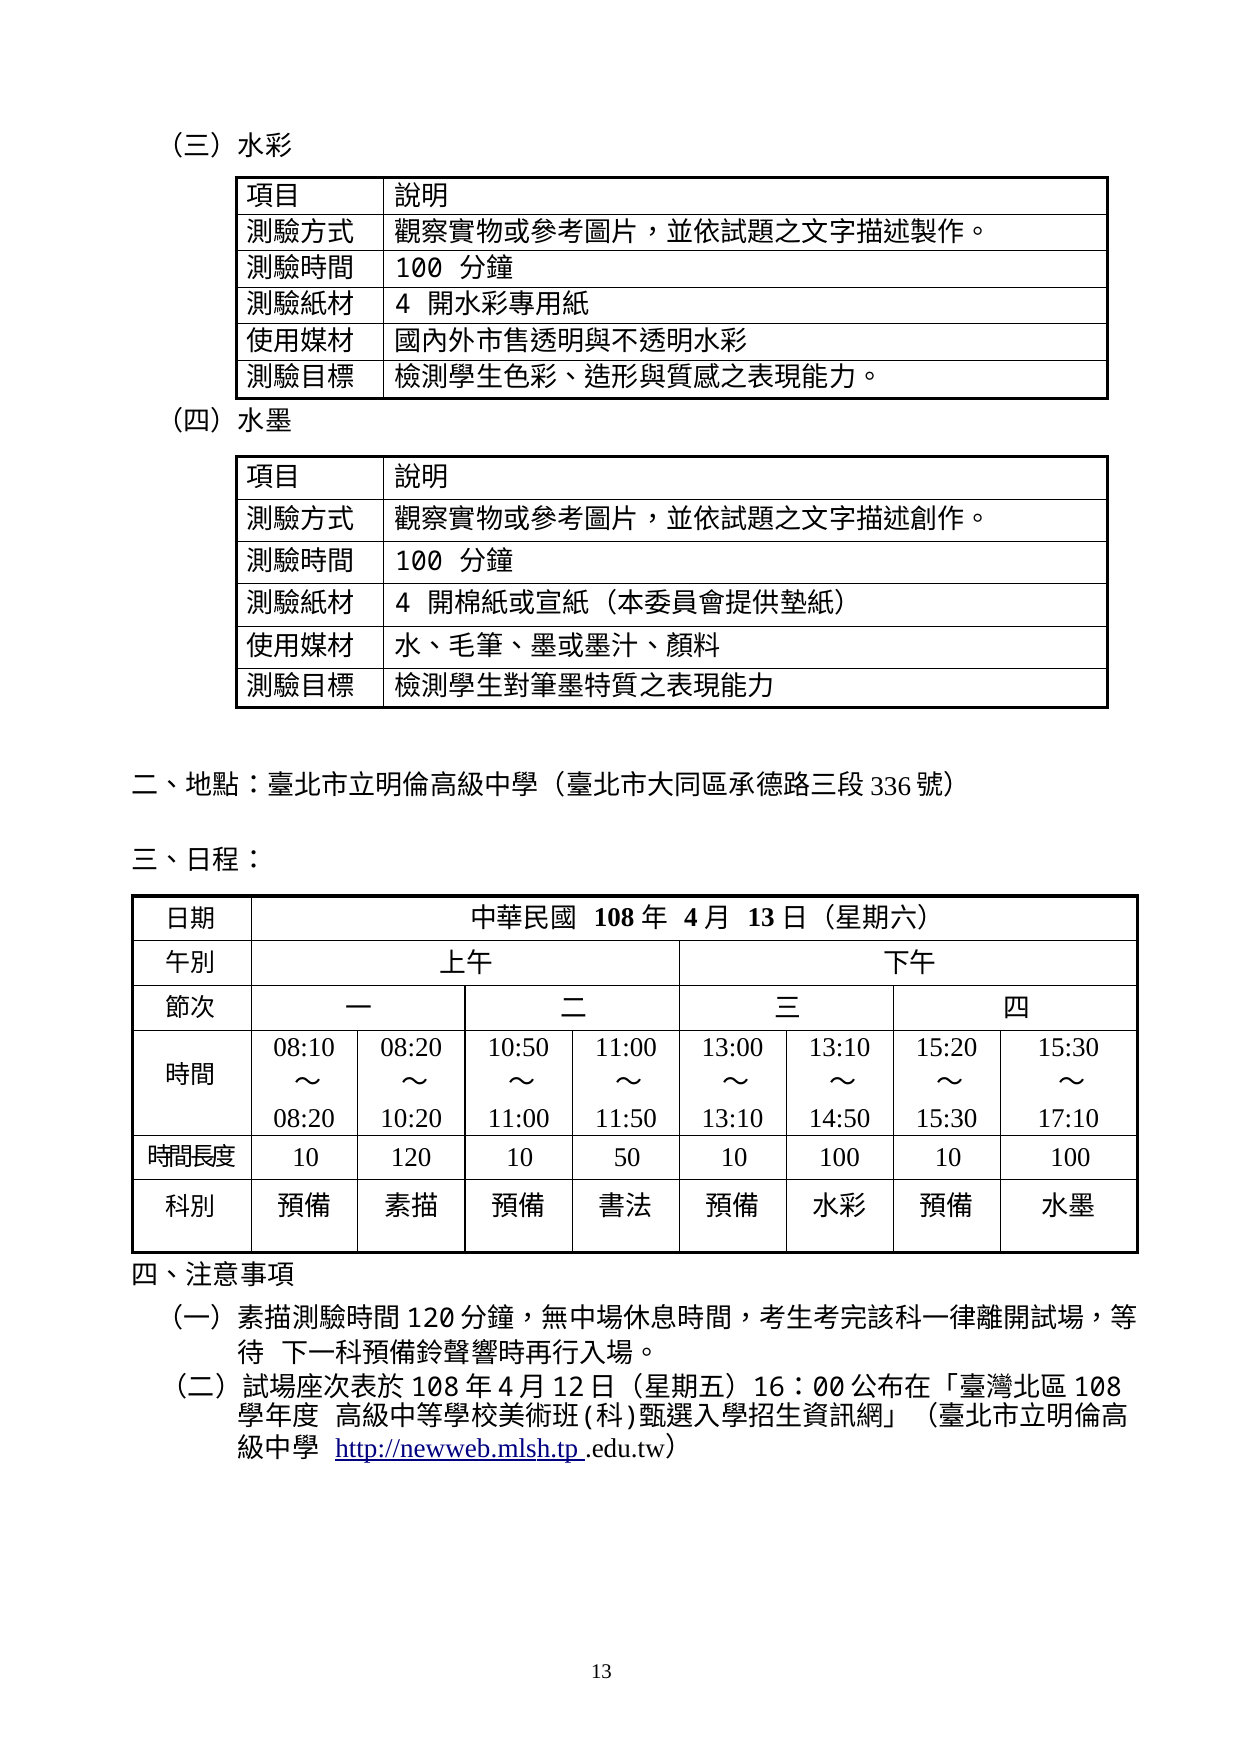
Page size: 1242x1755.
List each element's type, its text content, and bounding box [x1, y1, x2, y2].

table_header 中華民國 108 年 4 月 13 日（星期六） [252, 898, 1136, 940]
table_header 日期 [134, 898, 251, 940]
text ～ [722, 1068, 751, 1097]
table_cell 測驗紙材 [238, 288, 383, 323]
table_header 說明 [384, 179, 1106, 214]
table_header 項目 [238, 458, 383, 498]
table_cell 10 [894, 1136, 1000, 1178]
table_cell 10:50 11:00 [466, 1031, 572, 1135]
table_cell 100 分鐘 [384, 542, 1106, 583]
text ～ [936, 1068, 965, 1097]
table_cell 三 [680, 986, 893, 1030]
table_cell 08:10 08:20 [252, 1031, 357, 1135]
table_cell 15:30 17:10 [1001, 1031, 1136, 1135]
table_cell 素描 [358, 1180, 464, 1251]
table_cell 水墨 [1001, 1180, 1136, 1251]
table_cell 二 [466, 986, 679, 1030]
table_cell 預備 [466, 1180, 572, 1251]
table_cell 15:20 15:30 [894, 1031, 1000, 1135]
table_cell 下午 [680, 941, 1136, 985]
table_cell 上午 [252, 941, 679, 985]
table_cell 10 [680, 1136, 786, 1178]
table_cell 午別 [134, 941, 251, 985]
table_cell 4 開棉紙或宣紙（本委員會提供墊紙） [384, 584, 1106, 626]
table_cell 一 [252, 986, 464, 1030]
text 二、地點：臺北市立明倫高級中學（臺北市大同區承德路三段336號） [131, 766, 1156, 801]
table_cell 測驗方式 [238, 500, 383, 541]
table_cell 4 開水彩專用紙 [384, 288, 1106, 323]
table_cell 測驗目標 [238, 361, 383, 397]
table_cell 13:00 13:10 [680, 1031, 786, 1135]
text （三）水彩 [156, 123, 1156, 159]
table_cell 書法 [573, 1180, 679, 1251]
table_cell 使用媒材 [238, 627, 383, 668]
text ～ [401, 1068, 430, 1097]
text ～ [615, 1068, 644, 1097]
table_cell 100 分鐘 [384, 251, 1106, 287]
table_cell 檢測學生色彩、造形與質感之表現能力。 [384, 361, 1106, 397]
table_cell 10 [466, 1136, 572, 1178]
text 三、日程： [131, 841, 1156, 878]
table_cell 08:20 10:20 [358, 1031, 464, 1135]
table_cell 預備 [252, 1180, 357, 1251]
text （二）試場座次表於108年4月12日（星期五）16：00公布在「臺灣北區108學年度 高級中等學校美術班(科)甄選入學招生資訊網」（臺北市立明倫高級中學 http://newweb.mlsh.tp .edu.tw） [161, 1372, 1132, 1465]
table_cell 11:00 11:50 [573, 1031, 679, 1135]
table_cell 120 [358, 1136, 464, 1178]
table_cell 國內外市售透明與不透明水彩 [384, 324, 1106, 359]
table_cell 測驗方式 [238, 215, 383, 250]
table_cell 測驗時間 [238, 251, 383, 287]
table_cell 科別 [134, 1180, 251, 1251]
table_cell 觀察實物或參考圖片，並依試題之文字描述製作。 [384, 215, 1106, 250]
table_cell 檢測學生對筆墨特質之表現能力 [384, 669, 1106, 706]
table_cell 節次 [134, 986, 251, 1030]
table_cell 使用媒材 [238, 324, 383, 359]
table_cell 時間長度 [134, 1136, 251, 1178]
table_cell 水、毛筆、墨或墨汁、顏料 [384, 627, 1106, 668]
table_cell 預備 [894, 1180, 1000, 1251]
table_cell 100 [1001, 1136, 1136, 1178]
table_cell 時間 [134, 1031, 251, 1135]
text （一）素描測驗時間120分鐘，無中場休息時間，考生考完該科一律離開試場，等待 下一科預備鈴聲響時再行入場。 [156, 1299, 1143, 1369]
text 四、注意事項 [131, 1256, 1156, 1292]
table_header 項目 [238, 179, 383, 214]
table_header 說明 [384, 458, 1106, 498]
table_cell 觀察實物或參考圖片，並依試題之文字描述創作。 [384, 500, 1106, 541]
text ～ [508, 1068, 537, 1097]
table_cell 測驗紙材 [238, 584, 383, 626]
table_cell 預備 [680, 1180, 786, 1251]
table_cell 測驗時間 [238, 542, 383, 583]
table_cell 13:10 14:50 [787, 1031, 893, 1135]
text ～ [829, 1068, 858, 1097]
table_cell 水彩 [787, 1180, 893, 1251]
text ～ [294, 1068, 323, 1097]
table_cell 100 [787, 1136, 893, 1178]
table_cell 四 [894, 986, 1136, 1030]
table_cell 50 [573, 1136, 679, 1178]
table_cell 測驗目標 [238, 669, 383, 706]
table_cell 10 [252, 1136, 357, 1178]
text （四）水墨 [156, 401, 1156, 438]
text ～ [1058, 1068, 1087, 1097]
